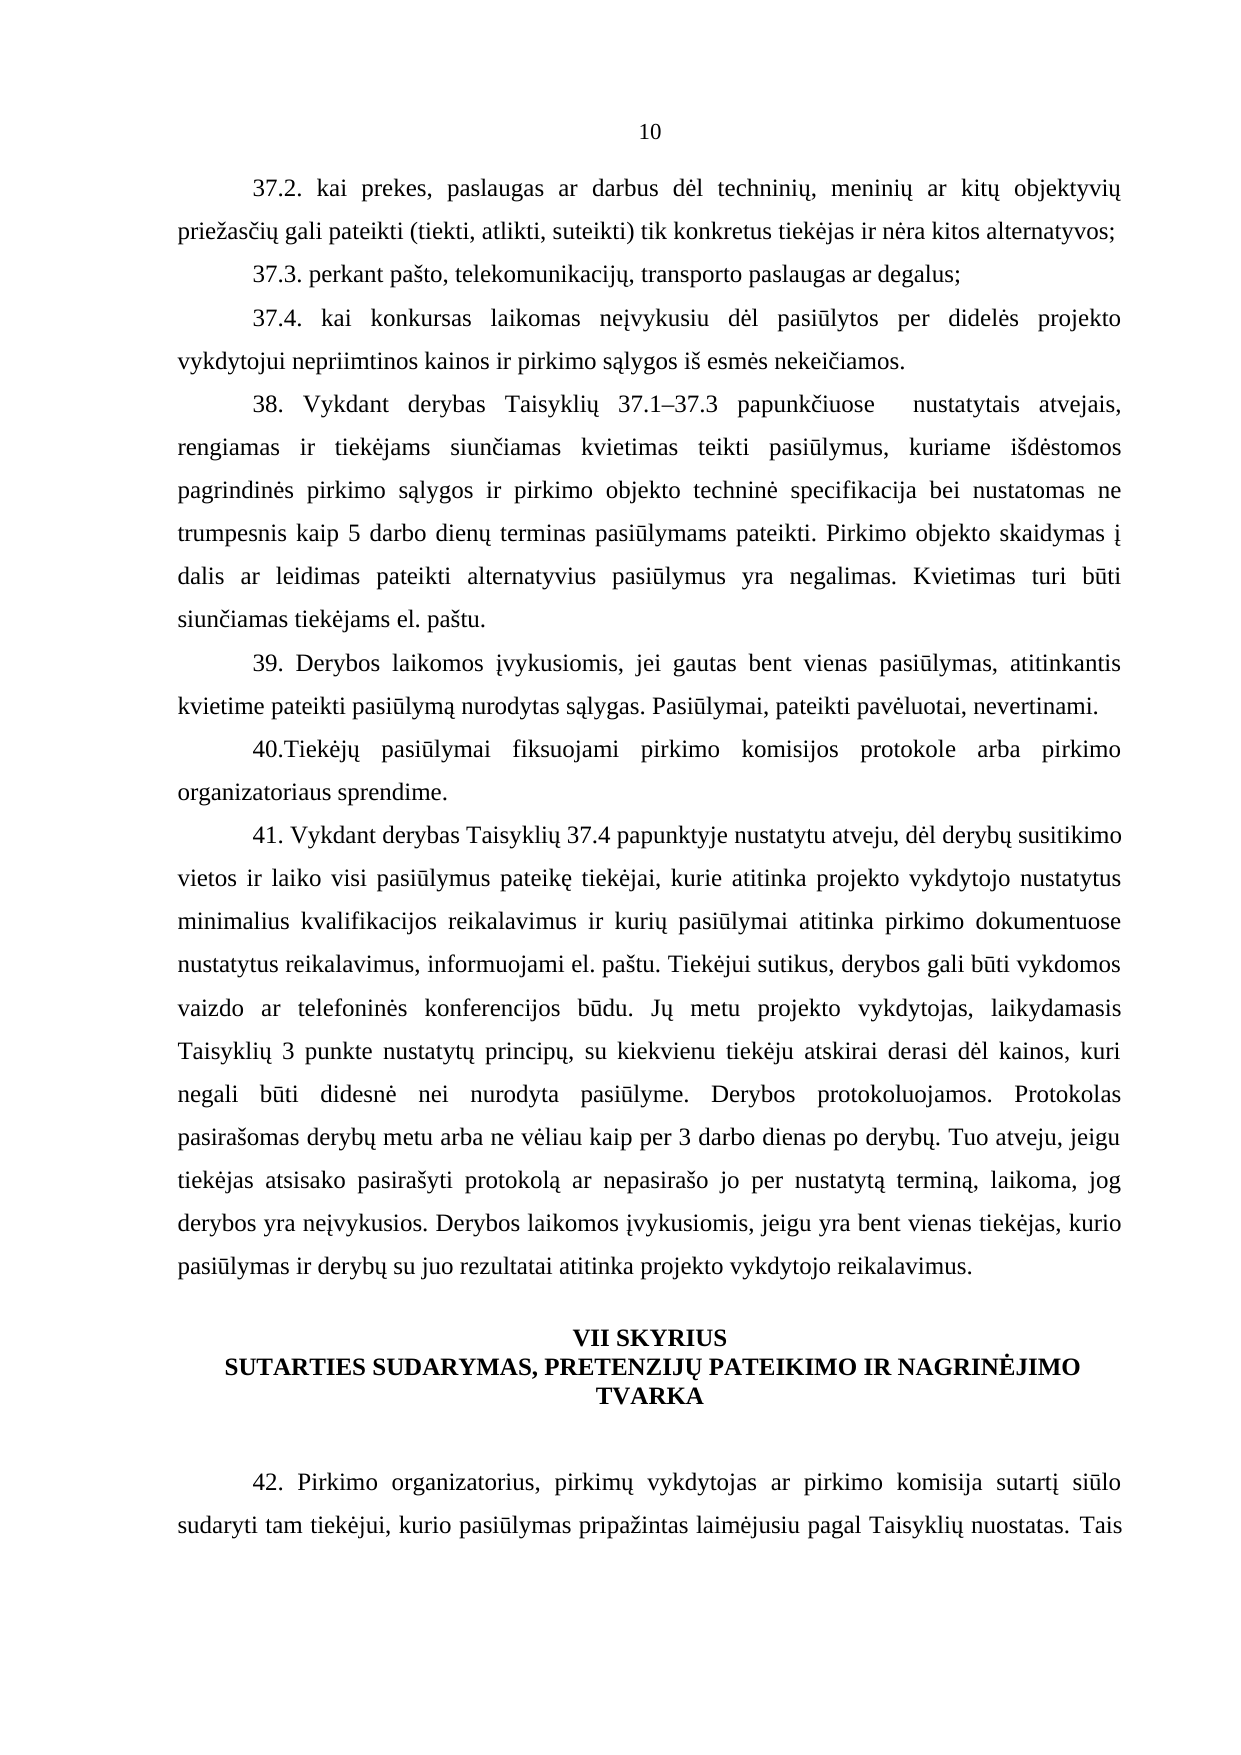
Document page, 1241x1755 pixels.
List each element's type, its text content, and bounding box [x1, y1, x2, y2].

text 40.Tiekėjų pasiūlymai fiksuojami pirkimo komisijos protokole arba pirkimo organizatoriaus sprendime. [177, 734, 1122, 806]
text VII skyrius [177, 1323, 1122, 1352]
text 42. Pirkimo organizatorius, pirkimų vykdytojas ar pirkimo komisija sutartį siūlo sudaryti tam tiekėjui, kurio pasiūlymas pripažintas laimėjusiu pagal Taisyklių nuostatas. Tais [177, 1467, 1122, 1539]
text 37.4. kai konkursas laikomas neįvykusiu dėl pasiūlytos per didelės projekto vykdytojui nepriimtinos kainos ir pirkimo sąlygos iš esmės nekeičiamos. [177, 303, 1122, 374]
text 38. Vykdant derybas Taisyklių 37.1–37.3 papunkčiuose nustatytais atvejais, rengiamas ir tiekėjams siunčiamas kvietimas teikti pasiūlymus, kuriame išdėstomos pagrindinės pirkimo sąlygos ir pirkimo objekto techninė specifikacija bei nustatomas ne trumpesnis kaip 5 darbo dienų terminas pasiūlymams pateikti. Pirkimo objekto skaidymas į dalis ar leidimas pateikti alternatyvius pasiūlymus yra negalimas. Kvietimas turi būti siunčiamas tiekėjams el. paštu. [177, 389, 1122, 633]
text 37.2. kai prekes, paslaugas ar darbus dėl techninių, meninių ar kitų objektyvių priežasčių gali pateikti (tiekti, atlikti, suteikti) tik konkretus tiekėjas ir nėra kitos alternatyvos; [177, 173, 1122, 245]
text SUTARTIES SUDARYMAS, Pretenzijų pateikimo ir nagrinėjimo tvarka [177, 1352, 1122, 1409]
text 37.3. perkant pašto, telekomunikacijų, transporto paslaugas ar degalus; [177, 259, 1122, 288]
text 39. Derybos laikomos įvykusiomis, jei gautas bent vienas pasiūlymas, atitinkantis kvietime pateikti pasiūlymą nurodytas sąlygas. Pasiūlymai, pateikti pavėluotai, nevertinami. [177, 648, 1122, 719]
text 41. Vykdant derybas Taisyklių 37.4 papunktyje nustatytu atveju, dėl derybų susitikimo vietos ir laiko visi pasiūlymus pateikę tiekėjai, kurie atitinka projekto vykdytojo nustatytus minimalius kvalifikacijos reikalavimus ir kurių pasiūlymai atitinka pirkimo dokumentuose nustatytus reikalavimus, informuojami el. paštu. Tiekėjui sutikus, derybos gali būti vykdomos vaizdo ar telefoninės konferencijos būdu. Jų metu projekto vykdytojas, laikydamasis Taisyklių 3 punkte nustatytų principų, su kiekvienu tiekėju atskirai derasi dėl kainos, kuri negali būti didesnė nei nurodyta pasiūlyme. Derybos protokoluojamos. Protokolas pasirašomas derybų metu arba ne vėliau kaip per 3 darbo dienas po derybų. Tuo atveju, jeigu tiekėjas atsisako pasirašyti protokolą ar nepasirašo jo per nustatytą terminą, laikoma, jog derybos yra neįvykusios. Derybos laikomos įvykusiomis, jeigu yra bent vienas tiekėjas, kurio pasiūlymas ir derybų su juo rezultatai atitinka projekto vykdytojo reikalavimus. [177, 820, 1122, 1280]
